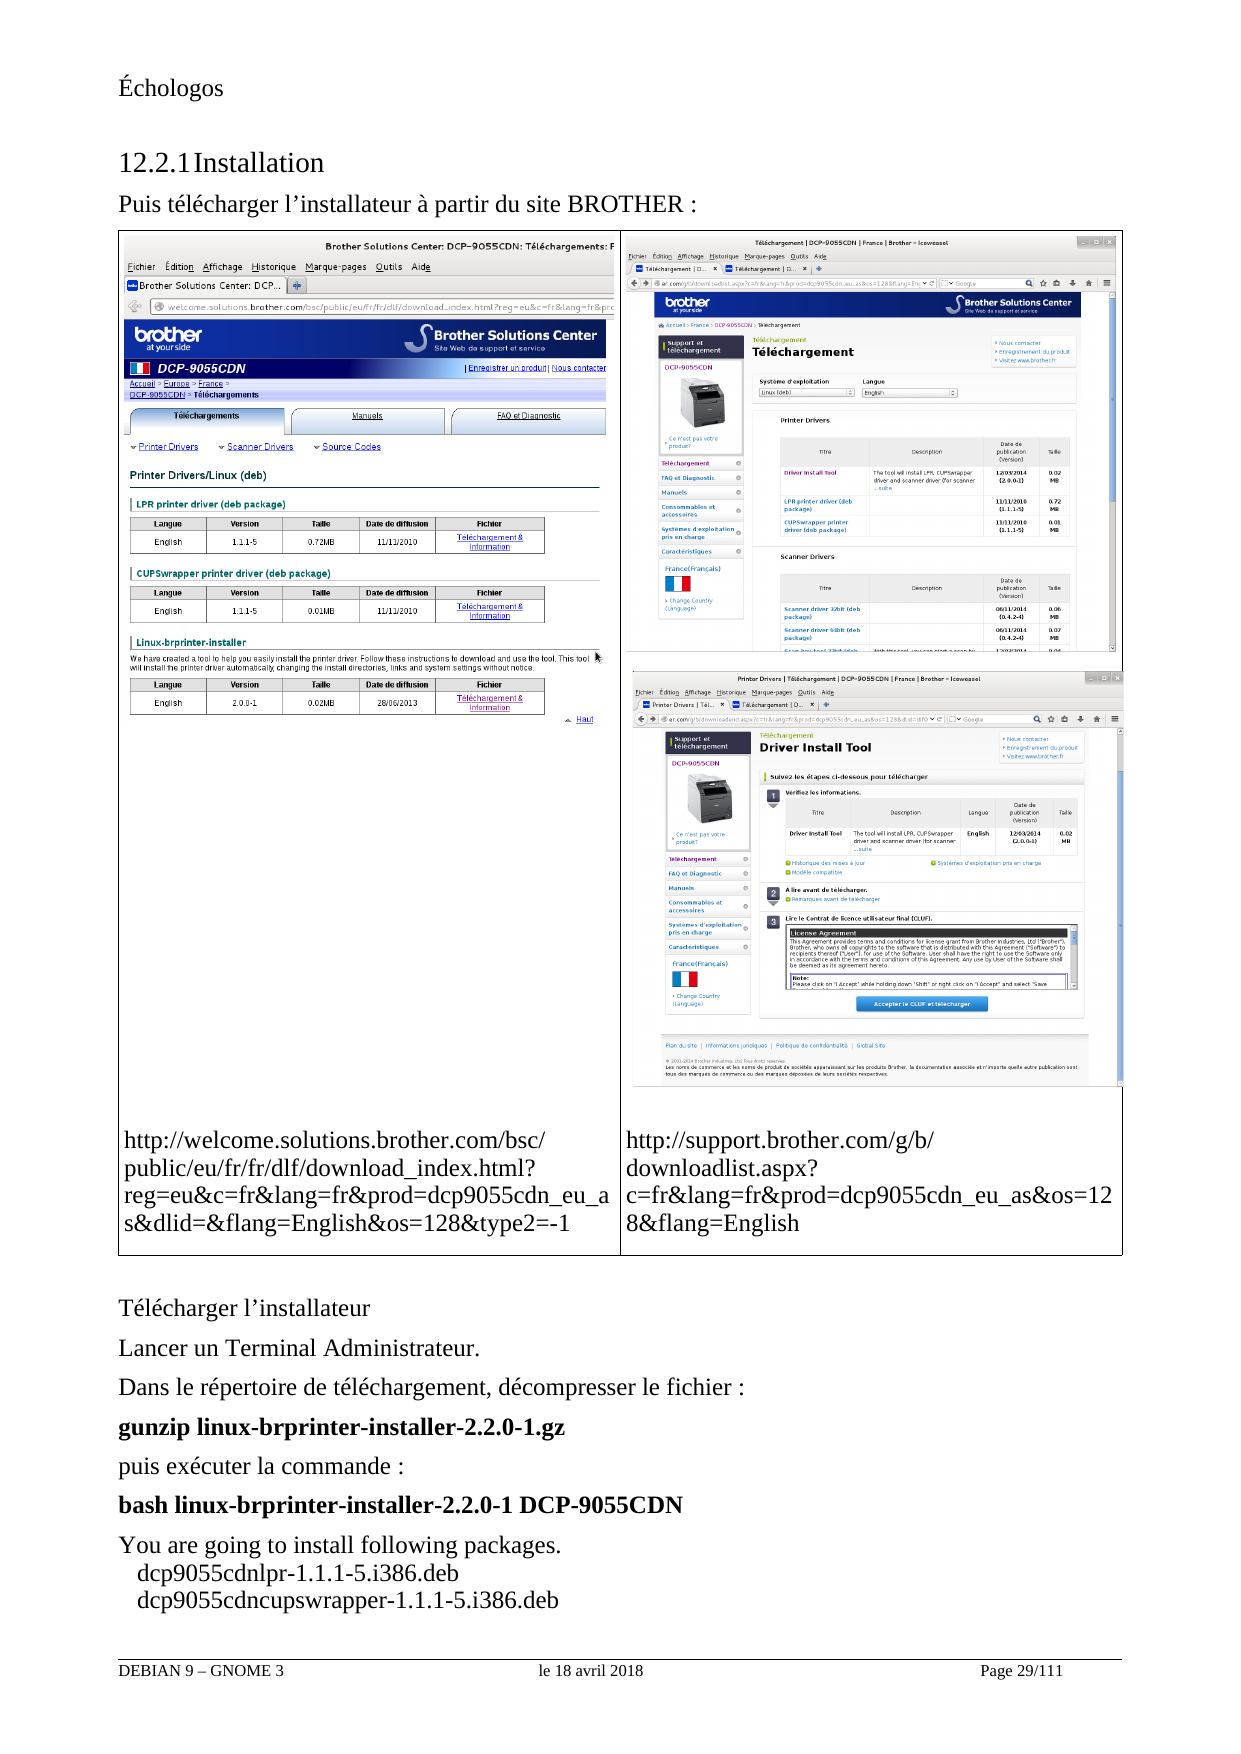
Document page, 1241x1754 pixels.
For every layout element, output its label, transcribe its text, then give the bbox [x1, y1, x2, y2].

text You are going to install following packages. [118, 1531, 1122, 1559]
text puis exécuter la commande : [118, 1452, 1122, 1480]
table_cell http://welcome.solutions.brother.com/bsc/public/eu/fr/fr/dlf/download_index.html?reg=eu&c=fr&lang=fr&prod=dcp9055cdn_eu_as&dlid=&flang=English&os=128&type2=-1 [119, 1121, 620, 1254]
text bash linux-brprinter-installer-2.2.0-1 DCP-9055CDN [118, 1492, 1122, 1519]
table_cell http://support.brother.com/g/b/downloadlist.aspx?c=fr&lang=fr&prod=dcp9055cdn_eu_as&os=128&flang=English [621, 1121, 1122, 1254]
text Puis télécharger l’installateur à partir du site BROTHER : [118, 191, 1122, 218]
text Télécharger l’installateur [118, 1294, 1122, 1322]
subtitle Installation [118, 147, 1122, 179]
picture [625, 236, 1116, 652]
text Lancer un Terminal Administrateur. [118, 1334, 1122, 1361]
text dcp9055cdncupswrapper-1.1.1-5.i386.deb [118, 1586, 1122, 1614]
picture [632, 671, 1124, 1087]
text dcp9055cdnlpr-1.1.1-5.i386.deb [118, 1559, 1122, 1586]
table_header [621, 231, 1122, 1121]
text gunzip linux-brprinter-installer-2.2.0-1.gz [118, 1413, 1122, 1440]
table_header [119, 231, 620, 1121]
text Dans le répertoire de téléchargement, décompresser le fichier : [118, 1373, 1122, 1401]
